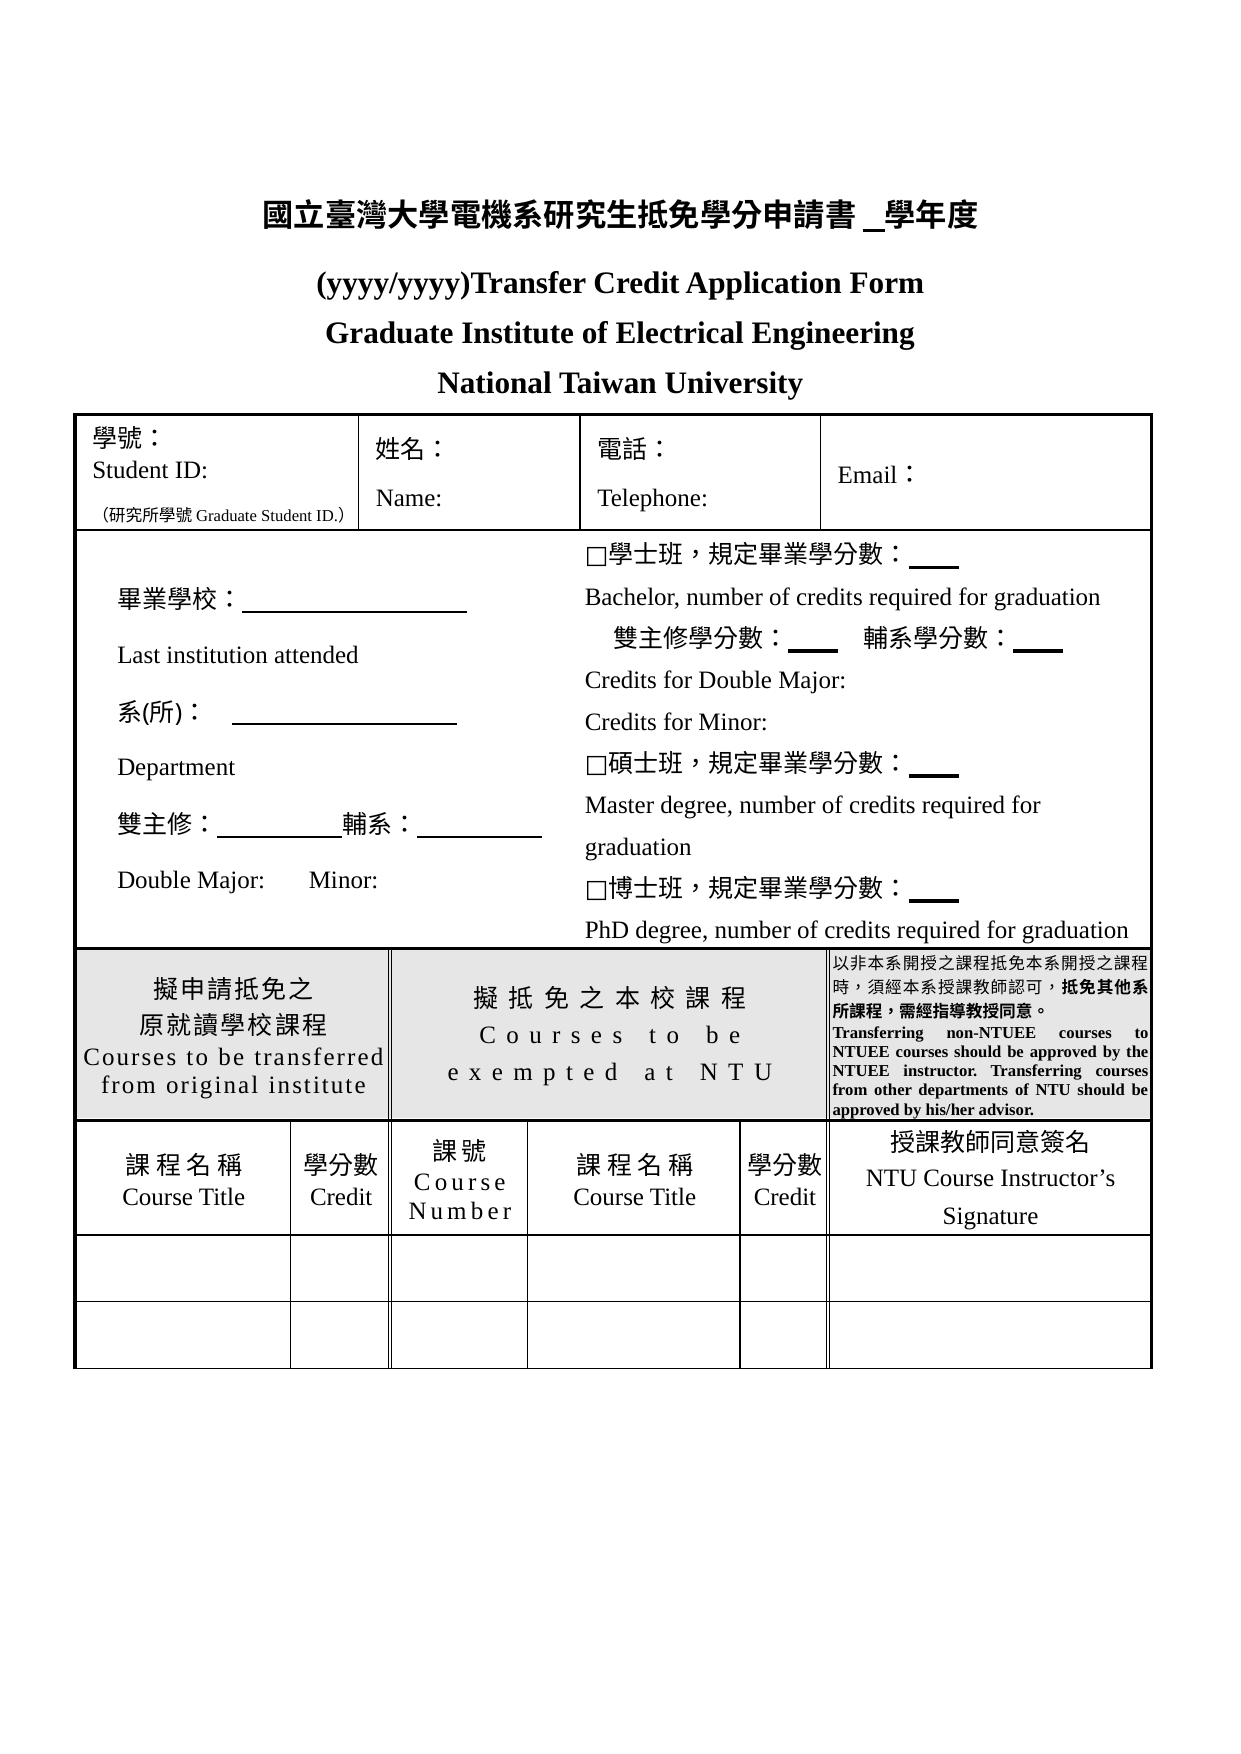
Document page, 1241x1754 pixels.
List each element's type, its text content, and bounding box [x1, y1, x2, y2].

table_header 電話： Telephone: [581, 416, 820, 529]
table_header Email： [821, 416, 1150, 529]
table_cell [291, 1236, 388, 1301]
text Graduate Institute of Electrical Engineering [75, 313, 1165, 351]
table_cell [291, 1302, 388, 1367]
table_cell 課 程 名 稱 Course Title [77, 1122, 290, 1234]
table_cell 擬申請抵免之 原就讀學校課程 Courses to be transferred from original institute [77, 950, 388, 1118]
table_cell 授課教師同意簽名 NTU Course Instructor’s Signature [830, 1122, 1150, 1234]
text National Taiwan University [75, 363, 1165, 401]
table_cell 畢業學校： Last institution attended 系(所)： Department 雙主修： 輔系： Double Major: Minor: [77, 531, 580, 947]
table_header 姓名： Name: [359, 416, 579, 529]
table_cell 擬抵免之本校課程 Courses to be exempted at NTU [392, 950, 826, 1118]
text 國立臺灣大學電機系研究生抵免學分申請書 學年度 [75, 176, 1165, 251]
table_cell [528, 1236, 739, 1301]
table_cell 課號 Course Number [392, 1122, 527, 1234]
table_cell [392, 1302, 527, 1367]
text (yyyy/yyyy)Transfer Credit Application Form [75, 263, 1165, 301]
table_cell [830, 1236, 1150, 1301]
table_cell [77, 1236, 290, 1301]
table_cell 課 程 名 稱 Course Title [528, 1122, 739, 1234]
table_cell [528, 1302, 739, 1367]
table_cell [392, 1236, 527, 1301]
table_cell 以非本系開授之課程抵免本系開授之課程時，須經本系授課教師認可，抵免其他系所課程，需經指導教授同意。 Transferring non-NTUEE courses to NTUEE courses should be approved by the NTUEE instructor. Transferring courses from other departments of NTU should be approved by his/her advisor. [830, 950, 1150, 1118]
table_cell [77, 1302, 290, 1367]
table_cell [830, 1302, 1150, 1367]
table_cell [741, 1236, 826, 1301]
table_cell 學分數 Credit [291, 1122, 388, 1234]
table_cell [741, 1302, 826, 1367]
table_header 學號： Student ID: （研究所學號 Graduate Student ID.） [77, 416, 358, 529]
table_cell 學分數 Credit [741, 1122, 826, 1234]
table_cell □學士班，規定畢業學分數： Bachelor, number of credits required for graduation 雙主修學分數： 輔系學分數： Credits for Double Major: Credits for Minor: □碩士班，規定畢業學分數： Master degree, number of credits required for graduation □博士班，規定畢業學分數： PhD degree, number of credits required for graduation [580, 531, 1150, 947]
